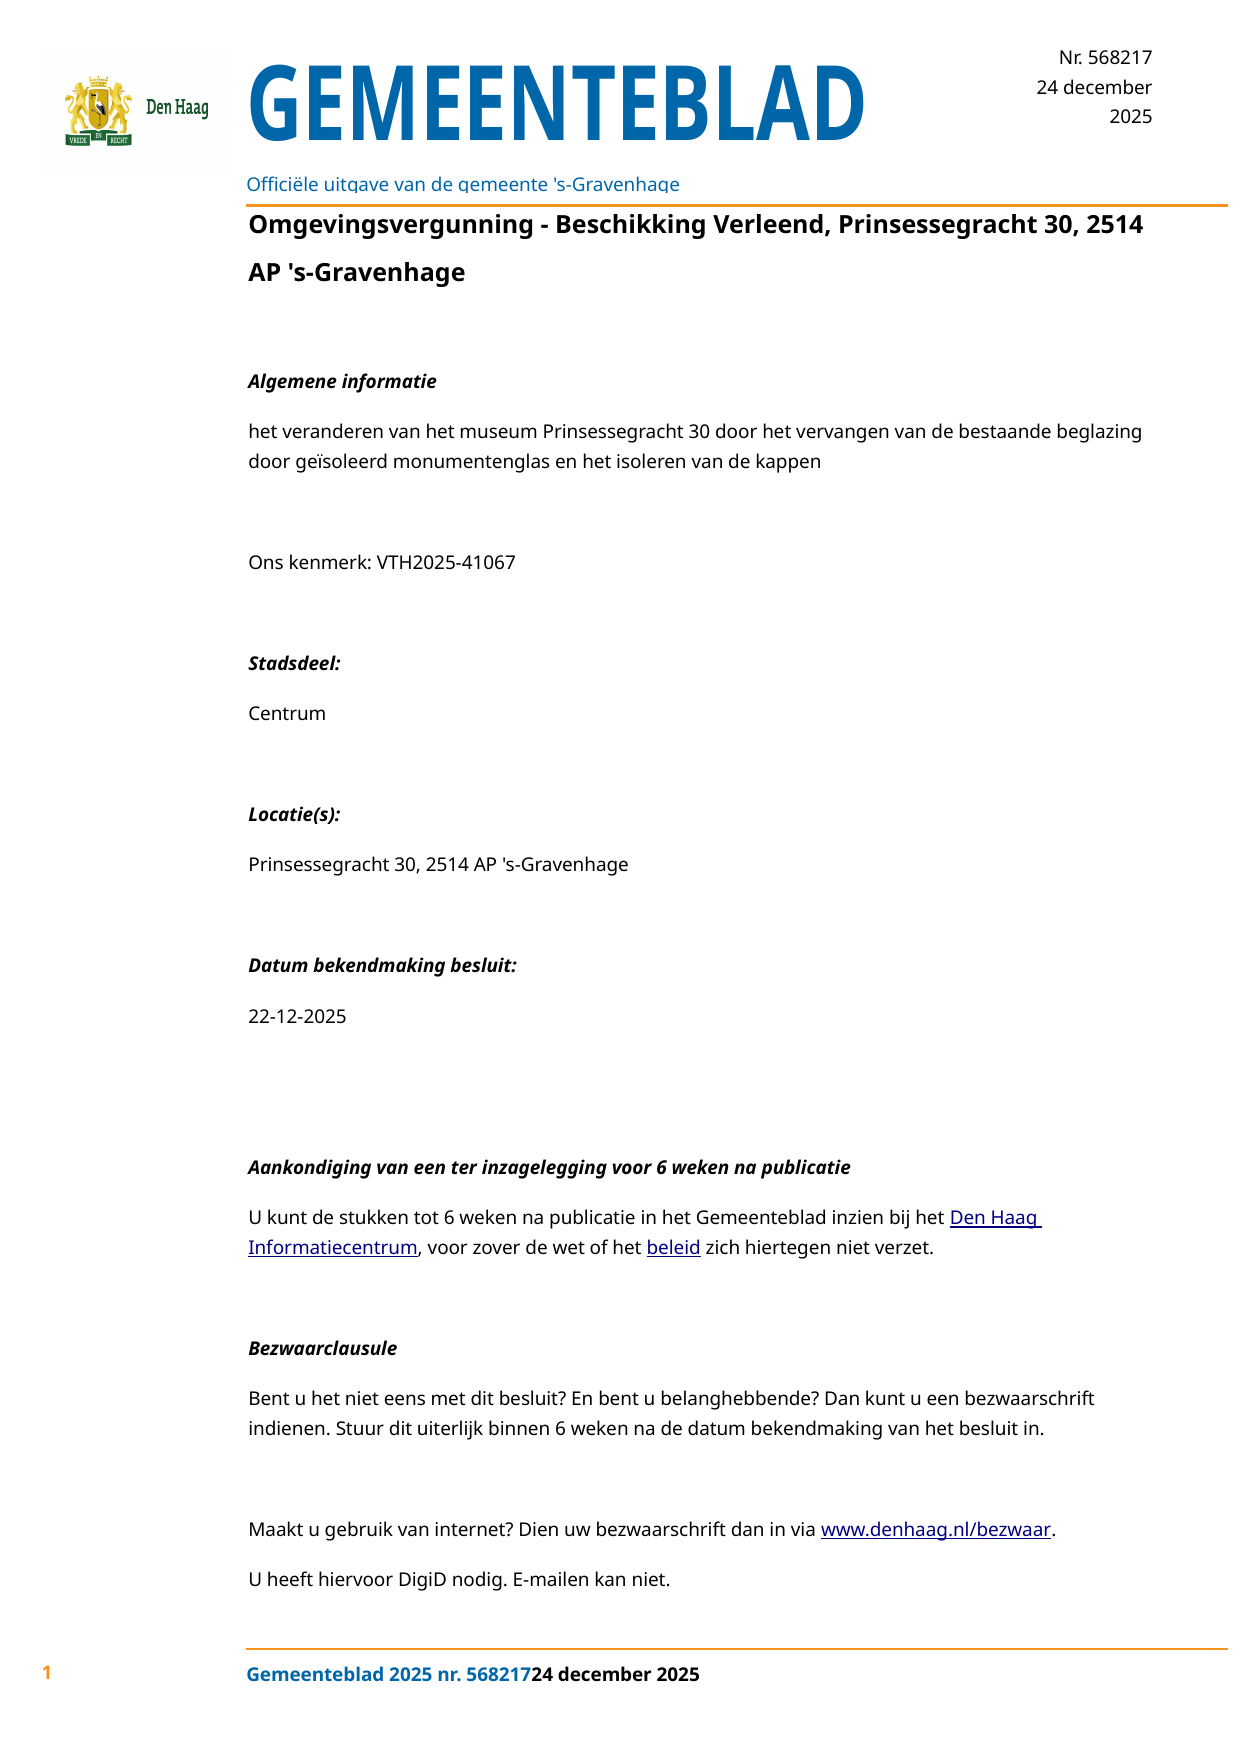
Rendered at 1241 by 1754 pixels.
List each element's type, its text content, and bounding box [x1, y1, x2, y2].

text Ons kenmerk: VTH2025-41067 [248, 549, 1152, 575]
text U kunt de stukken tot 6 weken na publicatie in het Gemeenteblad inzien bij het Den Haag Informatiecentrum, voor zover de wet of het beleid zich hiertegen niet verzet. [248, 1204, 1152, 1260]
text Algemene informatie [248, 368, 1152, 394]
text Datum bekendmaking besluit: [248, 952, 1152, 978]
text Stadsdeel: [248, 650, 1152, 676]
text Aankondiging van een ter inzagelegging voor 6 weken na publicatie [248, 1154, 1152, 1180]
text Maakt u gebruik van internet? Dien uw bezwaarschrift dan in via www.denhaag.nl/bezwaar. [248, 1516, 1152, 1542]
text het veranderen van het museum Prinsessegracht 30 door het vervangen van de bestaande beglazing door geïsoleerd monumentenglas en het isoleren van de kappen [248, 419, 1152, 474]
text Omgevingsvergunning - Beschikking Verleend, Prinsessegracht 30, 2514 AP 's-Gravenhage [248, 207, 1152, 288]
picture [41, 47, 231, 172]
text Locatie(s): [248, 801, 1152, 827]
text Bezwaarclausule [248, 1335, 1152, 1361]
text Bent u het niet eens met dit besluit? En bent u belanghebbende? Dan kunt u een bezwaarschrift indienen. Stuur dit uiterlijk binnen 6 weken na de datum bekendmaking van het besluit in. [248, 1385, 1152, 1441]
text Centrum [248, 700, 1152, 726]
text U heeft hiervoor DigiD nodig. E-mailen kan niet. [248, 1566, 1152, 1592]
text Prinsessegracht 30, 2514 AP 's-Gravenhage [248, 852, 1152, 877]
text 22-12-2025 [248, 1003, 1152, 1029]
